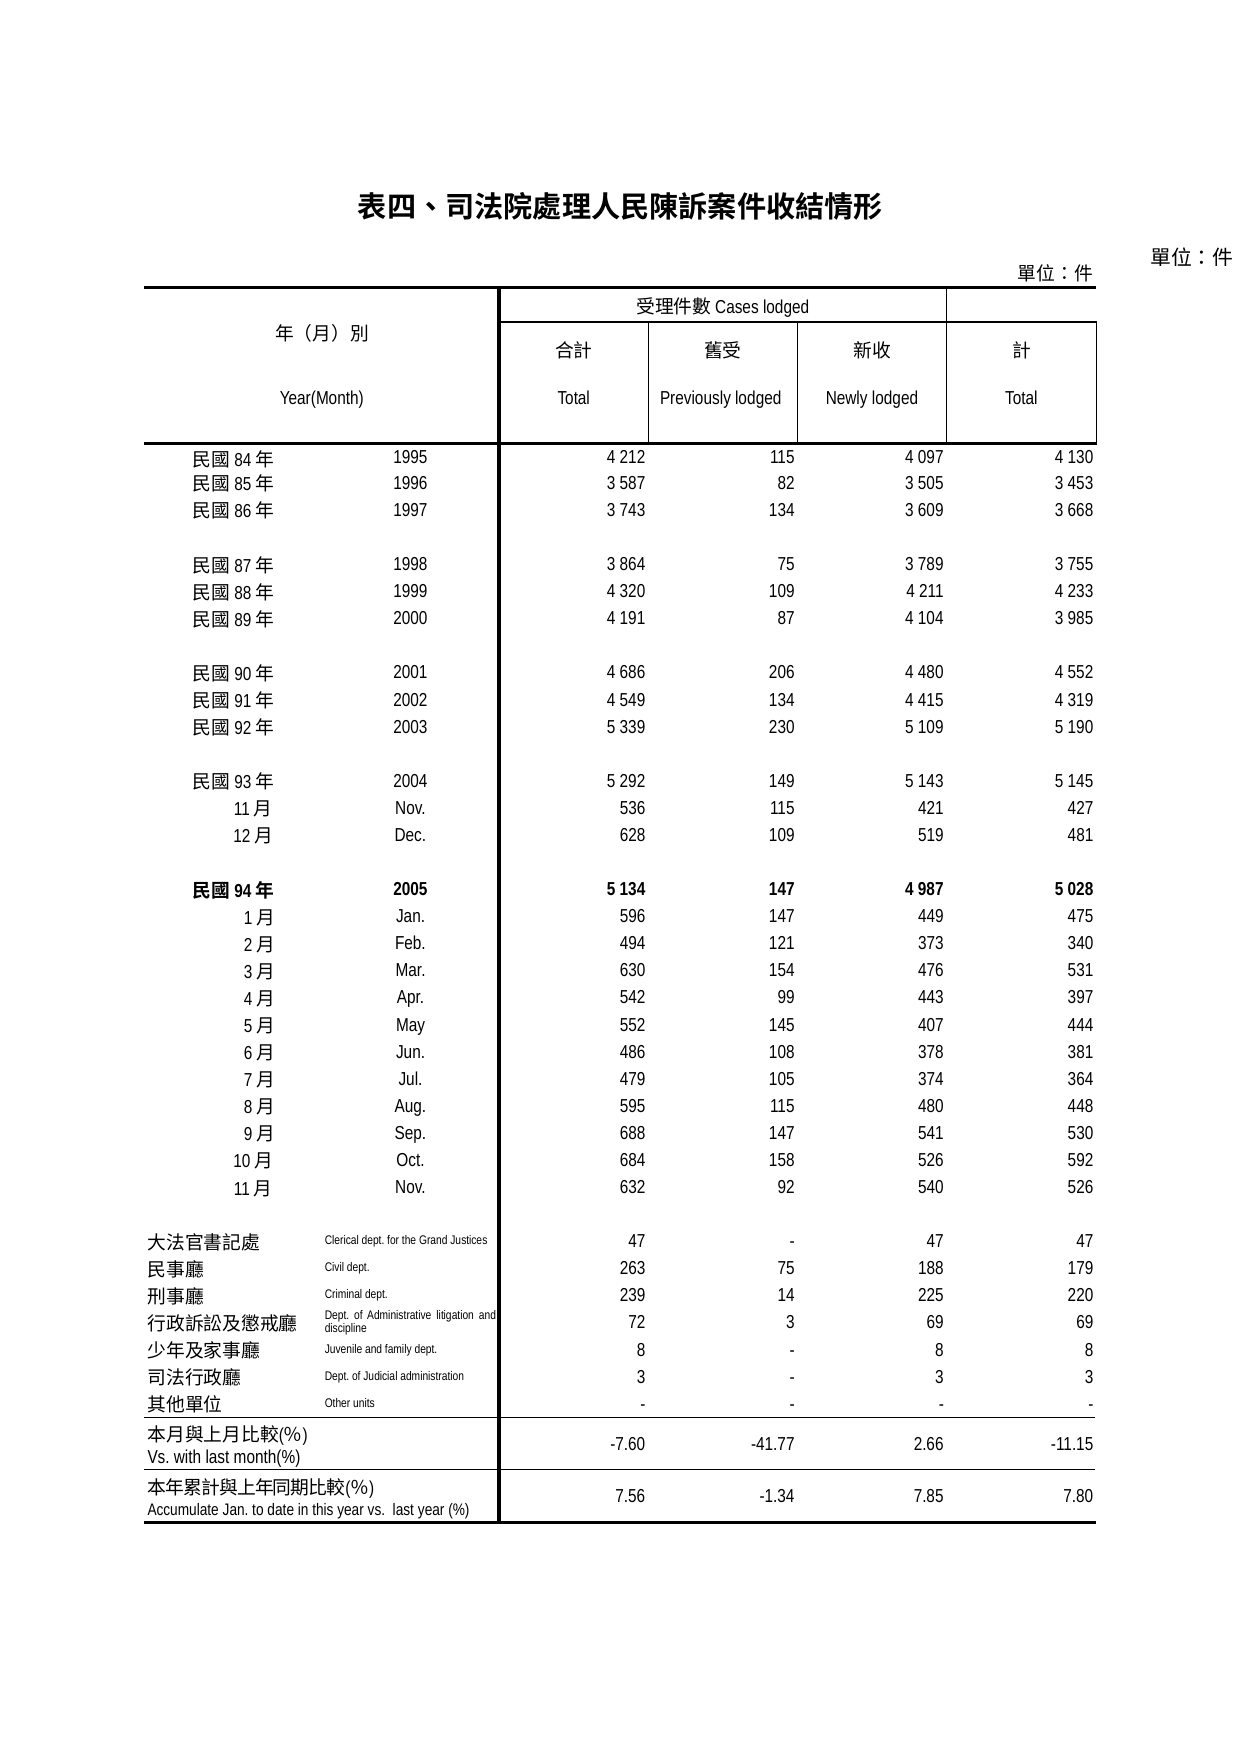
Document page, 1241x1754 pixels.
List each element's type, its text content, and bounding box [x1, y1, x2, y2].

table_cell 7月 [144, 1065, 322, 1092]
table_cell 75 [648, 1255, 797, 1282]
table_cell [648, 1200, 797, 1227]
table_cell [797, 632, 946, 659]
table_cell 3 755 [946, 550, 1096, 577]
table_cell 239 [501, 1282, 648, 1309]
table_cell 8 [501, 1336, 648, 1363]
table_cell 531 [946, 957, 1096, 984]
table_cell [648, 740, 797, 767]
table_cell 4 104 [797, 605, 946, 632]
table_cell 2002 [322, 686, 497, 713]
table_cell 340 [946, 930, 1096, 957]
table_cell 11月 [144, 1173, 322, 1200]
table_cell 2000 [322, 605, 497, 632]
table_cell 530 [946, 1119, 1096, 1146]
table_cell 3 [946, 1363, 1096, 1390]
table_cell 486 [501, 1038, 648, 1065]
table_cell 5 109 [797, 713, 946, 740]
table_cell 526 [946, 1173, 1096, 1200]
table_cell [501, 740, 648, 767]
table_cell 3 743 [501, 496, 648, 523]
table_cell 115 [648, 794, 797, 821]
table_cell 民國 94年 [144, 875, 322, 902]
table_cell 民國 87年 [144, 550, 322, 577]
table_header 受理件數Cases lodged [501, 289, 946, 321]
table_cell 448 [946, 1092, 1096, 1119]
table_cell 108 [648, 1038, 797, 1065]
table_cell 本月與上月比較(％) Vs. with last month(%) [144, 1418, 497, 1469]
table_cell 443 [797, 984, 946, 1011]
table_cell 1995 [322, 445, 497, 469]
table_cell Sep. [322, 1119, 497, 1146]
table_cell [322, 848, 497, 875]
table_cell Clerical dept. for the Grand Justices [322, 1228, 497, 1254]
table_cell 舊受 [649, 323, 797, 374]
table_cell -7.60 [501, 1418, 648, 1469]
table_cell Oct. [322, 1146, 497, 1173]
table_cell 5 292 [501, 767, 648, 794]
table_cell 479 [501, 1065, 648, 1092]
table_cell 480 [797, 1092, 946, 1119]
table_cell 民國 89年 [144, 605, 322, 632]
table_header 年（月）別 [144, 289, 497, 374]
table_cell 8月 [144, 1092, 322, 1119]
table_cell 4月 [144, 984, 322, 1011]
table_cell 105 [648, 1065, 797, 1092]
table_cell 民國 84年 [144, 445, 322, 469]
table_cell 121 [648, 930, 797, 957]
table_cell 8 [946, 1336, 1096, 1363]
text 單位：件 [148, 259, 1092, 286]
table_cell 99 [648, 984, 797, 1011]
table_cell 4 212 [501, 445, 648, 469]
table_cell 民國 86年 [144, 496, 322, 523]
table_cell Feb. [322, 930, 497, 957]
table_cell [144, 848, 322, 875]
table_cell [648, 523, 797, 550]
table_cell 225 [797, 1282, 946, 1309]
table_cell 2003 [322, 713, 497, 740]
table_cell 188 [797, 1255, 946, 1282]
table_cell 5 145 [946, 767, 1096, 794]
table_cell 少年及家事廳 [144, 1336, 322, 1363]
table_cell Mar. [322, 957, 497, 984]
table_cell [797, 1200, 946, 1227]
table_cell Apr. [322, 984, 497, 1011]
table_cell 3 505 [797, 469, 946, 496]
table_cell 595 [501, 1092, 648, 1119]
table_cell 541 [797, 1119, 946, 1146]
table_cell 5 143 [797, 767, 946, 794]
table_cell 3 609 [797, 496, 946, 523]
table_cell [322, 523, 497, 550]
text 單位：件 [1150, 241, 1240, 266]
table_cell -1.34 [648, 1470, 797, 1521]
table_cell 5 028 [946, 875, 1096, 902]
table_cell 4 552 [946, 659, 1096, 686]
table_cell 3 789 [797, 550, 946, 577]
table_cell 147 [648, 875, 797, 902]
table_cell 4 191 [501, 605, 648, 632]
table_cell 154 [648, 957, 797, 984]
table_cell Jan. [322, 903, 497, 929]
table_cell 3 668 [946, 496, 1096, 523]
table_cell 民國 91年 [144, 686, 322, 713]
table_cell [144, 1200, 322, 1227]
table_cell 9月 [144, 1119, 322, 1146]
table_cell 494 [501, 930, 648, 957]
table_cell 475 [946, 903, 1096, 929]
table_cell 444 [946, 1011, 1096, 1038]
table_cell 109 [648, 821, 797, 848]
table_cell 5月 [144, 1011, 322, 1038]
table_cell Nov. [322, 1173, 497, 1200]
text [1150, 233, 1240, 241]
table_cell - [797, 1390, 946, 1417]
table_cell [648, 632, 797, 659]
table_cell Total [501, 375, 648, 439]
table_cell 司法行政廳 [144, 1363, 322, 1390]
table_cell 12月 [144, 821, 322, 848]
table_cell 4 211 [797, 578, 946, 604]
table_cell 519 [797, 821, 946, 848]
table_cell 147 [648, 903, 797, 929]
table_cell 2月 [144, 930, 322, 957]
table_cell 82 [648, 469, 797, 496]
table_cell 10月 [144, 1146, 322, 1173]
table_cell 158 [648, 1146, 797, 1173]
table_cell - [946, 1390, 1096, 1417]
table_cell 民事廳 [144, 1255, 322, 1282]
table_cell May [322, 1011, 497, 1038]
table_cell 596 [501, 903, 648, 929]
table_cell [322, 1200, 497, 1227]
table_cell Newly lodged [798, 375, 946, 439]
table_cell 3 587 [501, 469, 648, 496]
table_cell 134 [648, 496, 797, 523]
table_cell 2004 [322, 767, 497, 794]
table_cell Juvenile and family dept. [322, 1336, 497, 1363]
table_cell 2005 [322, 875, 497, 902]
table_cell [322, 740, 497, 767]
table_cell 421 [797, 794, 946, 821]
table_cell 14 [648, 1282, 797, 1309]
table_cell 4 320 [501, 578, 648, 604]
table_cell [648, 848, 797, 875]
table_cell 115 [648, 445, 797, 469]
table_cell Civil dept. [322, 1255, 497, 1282]
table_cell Year(Month) [144, 375, 497, 439]
table_cell Jul. [322, 1065, 497, 1092]
table_cell 3 [648, 1309, 797, 1336]
table_cell 476 [797, 957, 946, 984]
table_cell 民國 93年 [144, 767, 322, 794]
table_cell 92 [648, 1173, 797, 1200]
table_cell 1月 [144, 903, 322, 929]
table_cell 381 [946, 1038, 1096, 1065]
table_cell 1996 [322, 469, 497, 496]
text 表四、司法院處理人民陳訴案件收結情形 [148, 183, 1092, 225]
table_cell 552 [501, 1011, 648, 1038]
table_cell 5 134 [501, 875, 648, 902]
table_cell 69 [946, 1309, 1096, 1336]
table_cell 3 [501, 1363, 648, 1390]
table_cell [144, 632, 322, 659]
table_cell 115 [648, 1092, 797, 1119]
table_cell 47 [797, 1228, 946, 1254]
table_cell 2001 [322, 659, 497, 686]
table_cell [501, 848, 648, 875]
table_cell 刑事廳 [144, 1282, 322, 1309]
table_cell 11月 [144, 794, 322, 821]
table_cell 109 [648, 578, 797, 604]
table_cell 397 [946, 984, 1096, 1011]
table_cell 1998 [322, 550, 497, 577]
table_cell 3 985 [946, 605, 1096, 632]
table_cell 47 [946, 1228, 1096, 1254]
table_cell 7.80 [946, 1469, 1096, 1521]
table_cell Previously lodged [649, 375, 797, 439]
table_cell 民國 88年 [144, 578, 322, 604]
table_cell 6月 [144, 1038, 322, 1065]
table_cell Jun. [322, 1038, 497, 1065]
table_cell 69 [797, 1309, 946, 1336]
table_cell [501, 523, 648, 550]
table_cell 民國 90年 [144, 659, 322, 686]
table_cell 449 [797, 903, 946, 929]
table_cell 民國 92年 [144, 713, 322, 740]
table_cell 1997 [322, 496, 497, 523]
table_cell 4 130 [946, 445, 1096, 469]
table_cell 407 [797, 1011, 946, 1038]
table_cell Aug. [322, 1092, 497, 1119]
table_cell [946, 1200, 1096, 1227]
table_cell [797, 523, 946, 550]
table_cell [501, 1200, 648, 1227]
table_cell 87 [648, 605, 797, 632]
table_cell [946, 848, 1096, 875]
table_cell [946, 523, 1096, 550]
table_cell 4 987 [797, 875, 946, 902]
table_cell [946, 740, 1096, 767]
table_cell 526 [797, 1146, 946, 1173]
table_cell Criminal dept. [322, 1282, 497, 1309]
table_cell 4 415 [797, 686, 946, 713]
table_cell 542 [501, 984, 648, 1011]
table_cell [946, 632, 1096, 659]
table_cell 其他單位 [144, 1390, 322, 1417]
table_cell 592 [946, 1146, 1096, 1173]
table_cell 145 [648, 1011, 797, 1038]
table_cell 220 [946, 1282, 1096, 1309]
table_cell 72 [501, 1309, 648, 1336]
table_cell 5 339 [501, 713, 648, 740]
table_cell 684 [501, 1146, 648, 1173]
table_cell 179 [946, 1255, 1096, 1282]
table_cell 632 [501, 1173, 648, 1200]
table_cell - [648, 1390, 797, 1417]
table_cell 47 [501, 1228, 648, 1254]
table_cell 新收 [798, 323, 946, 374]
table_cell 536 [501, 794, 648, 821]
table_cell 4 097 [797, 445, 946, 469]
table_cell 688 [501, 1119, 648, 1146]
table_cell 4 480 [797, 659, 946, 686]
table_cell 合計 [501, 323, 648, 374]
table_cell 481 [946, 821, 1096, 848]
table_header [947, 289, 1096, 321]
table_cell 364 [946, 1065, 1096, 1092]
table_cell 1999 [322, 578, 497, 604]
table_cell Nov. [322, 794, 497, 821]
table_cell -41.77 [648, 1418, 797, 1469]
table_cell 7.56 [501, 1470, 648, 1521]
table_cell 民國 85年 [144, 469, 322, 496]
table_cell 4 233 [946, 578, 1096, 604]
table_cell Dept. of Judicial administration [322, 1363, 497, 1390]
table_cell 行政訴訟及懲戒廳 [144, 1309, 322, 1336]
table_cell [322, 632, 497, 659]
table_cell 378 [797, 1038, 946, 1065]
table_cell 4 686 [501, 659, 648, 686]
table_cell - [648, 1228, 797, 1254]
table_cell 206 [648, 659, 797, 686]
table_cell - [648, 1363, 797, 1390]
table_cell [144, 740, 322, 767]
table_cell [501, 632, 648, 659]
table_cell 263 [501, 1255, 648, 1282]
table_cell 628 [501, 821, 648, 848]
table_cell 540 [797, 1173, 946, 1200]
table_cell -11.15 [946, 1417, 1096, 1469]
table_cell - [501, 1390, 648, 1417]
table_cell [144, 523, 322, 550]
table_cell 3 864 [501, 550, 648, 577]
table_cell 8 [797, 1336, 946, 1363]
table_cell Other units [322, 1390, 497, 1417]
table_cell 373 [797, 930, 946, 957]
table_cell Dec. [322, 821, 497, 848]
table_cell [797, 740, 946, 767]
table_cell 134 [648, 686, 797, 713]
table_cell 大法官書記處 [144, 1228, 322, 1254]
table_cell 3月 [144, 957, 322, 984]
table_cell 230 [648, 713, 797, 740]
table_cell 5 190 [946, 713, 1096, 740]
table_cell 3 453 [946, 469, 1096, 496]
table_cell 75 [648, 550, 797, 577]
table_cell 4 549 [501, 686, 648, 713]
table_cell 本年累計與上年同期比較(％) Accumulate Jan. to date in this year vs. last year (%) [144, 1470, 497, 1521]
table_cell 7.85 [797, 1470, 946, 1521]
table_cell [797, 848, 946, 875]
table_cell Dept. of Administrative litigation and discipline [322, 1309, 497, 1336]
table_cell 4 319 [946, 686, 1096, 713]
table_cell 374 [797, 1065, 946, 1092]
table_cell 3 [797, 1363, 946, 1390]
table_cell - [648, 1336, 797, 1363]
table_cell 630 [501, 957, 648, 984]
table_cell 427 [946, 794, 1096, 821]
table_cell 149 [648, 767, 797, 794]
table_cell Total [947, 375, 1096, 439]
table_cell 147 [648, 1119, 797, 1146]
text [1150, 266, 1240, 273]
table_cell 2.66 [797, 1418, 946, 1469]
table_cell 計 [947, 323, 1096, 374]
